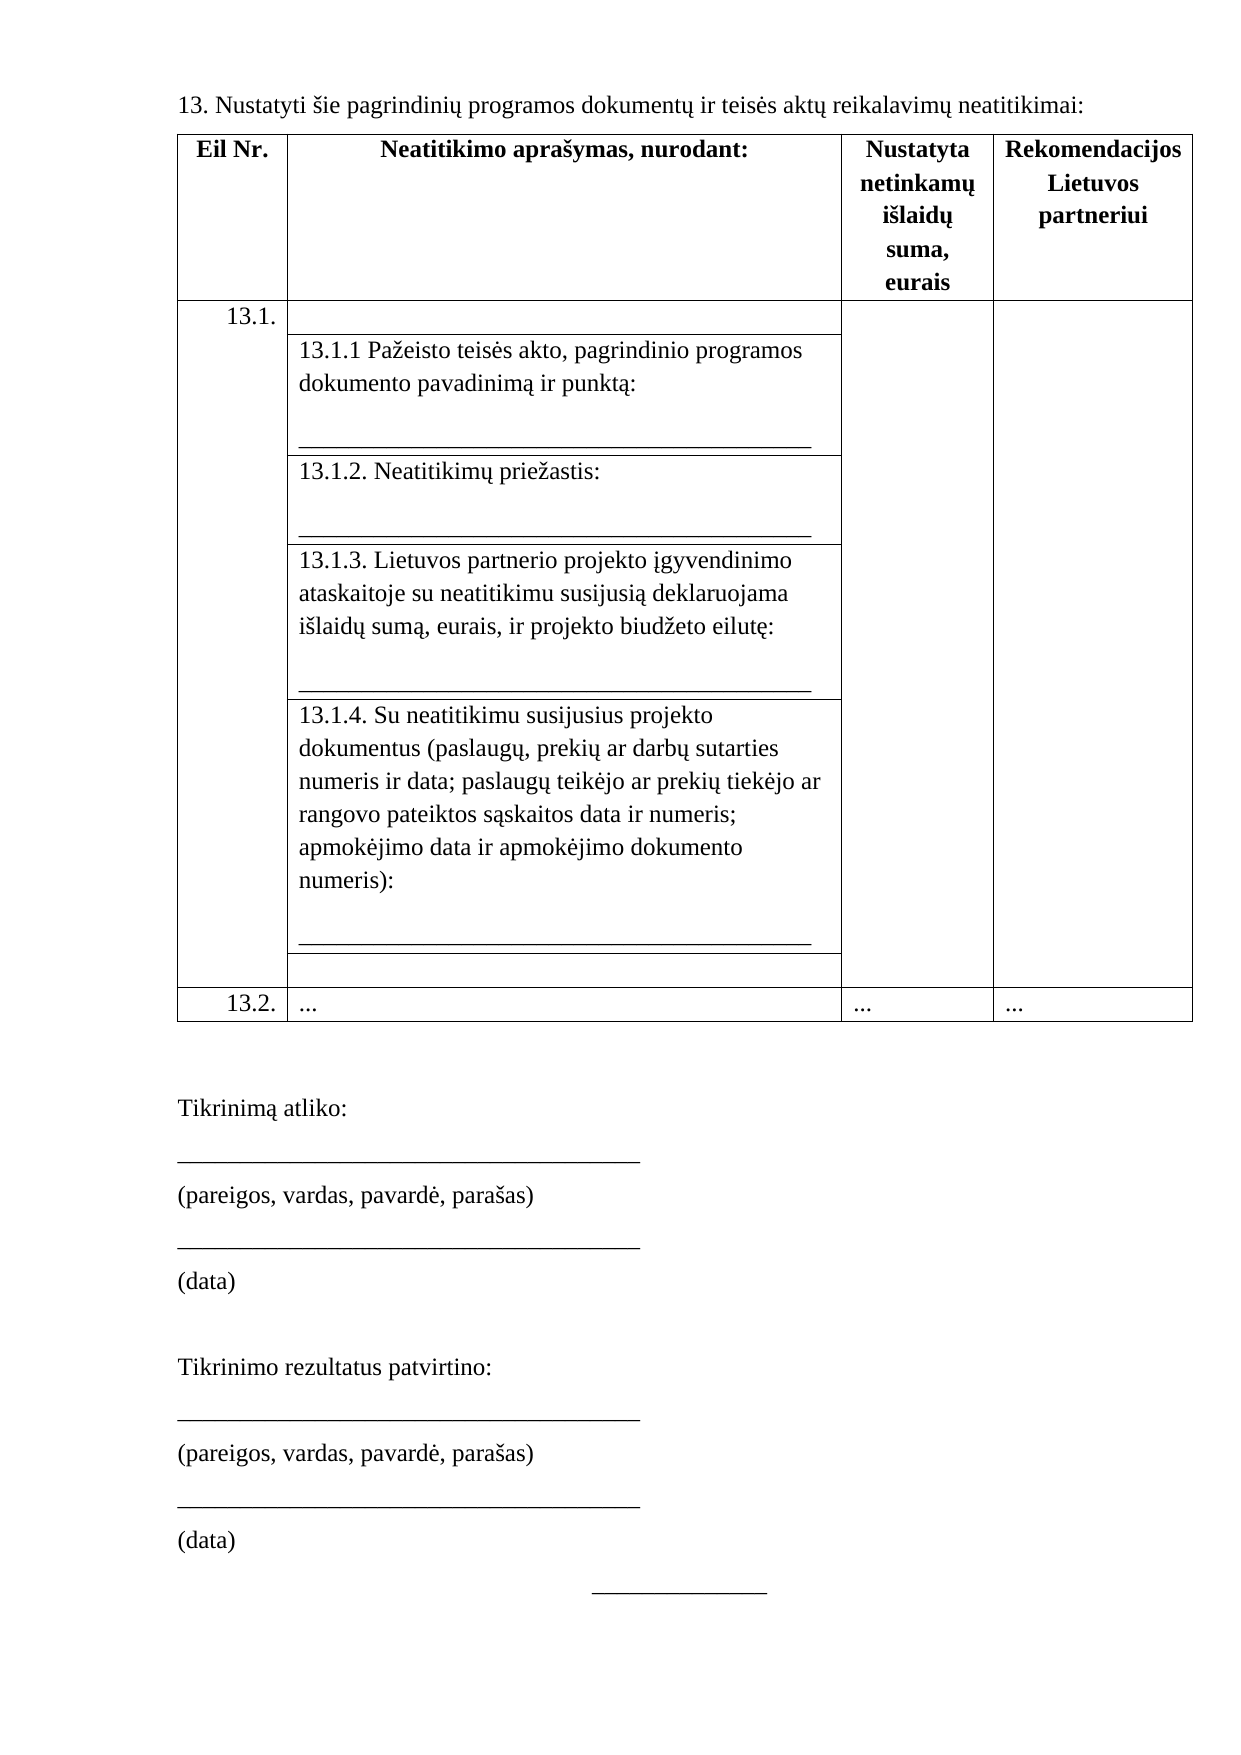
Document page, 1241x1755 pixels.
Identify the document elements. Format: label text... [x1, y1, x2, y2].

table_cell 13.2. [178, 988, 287, 1021]
table_header Rekomendacijos Lietuvos partneriui [994, 135, 1192, 300]
text 13. Nustatyti šie pagrindinių programos dokumentų ir teisės aktų reikalavimų neatitikimai: [177, 90, 1181, 119]
table_header Neatitikimo aprašymas, nurodant: [288, 135, 841, 300]
text _____________________________________ [177, 1482, 1192, 1510]
table_cell [288, 954, 841, 987]
table_cell ... [288, 988, 841, 1021]
table_cell 13.1.1 Pažeisto teisės akto, pagrindinio programos dokumento pavadinimą ir punktą: _________________________________________ [288, 335, 841, 455]
table_cell 13.1. [178, 301, 287, 987]
table_header Nustatyta netinkamų išlaidų suma, eurais [842, 135, 993, 300]
table_cell ... [842, 988, 993, 1021]
text (data) [177, 1525, 1192, 1553]
table_header Eil Nr. [178, 135, 287, 300]
table_cell [994, 301, 1192, 987]
text _____________________________________ [177, 1395, 1192, 1424]
table_cell 13.1.2. Neatitikimų priežastis: _________________________________________ [288, 456, 841, 544]
table_cell 13.1.4. Su neatitikimu susijusius projekto dokumentus (paslaugų, prekių ar darbų sutarties numeris ir data; paslaugų teikėjo ar prekių tiekėjo ar rangovo pateiktos sąskaitos data ir numeris; apmokėjimo data ir apmokėjimo dokumento numeris): _________________________________________ [288, 700, 841, 952]
text Tikrinimo rezultatus patvirtino: [177, 1352, 1192, 1381]
text (data) [177, 1266, 1192, 1295]
text _____________________________________ [177, 1137, 1192, 1165]
text Tikrinimą atliko: [177, 1093, 1192, 1122]
table_cell 13.1.3. Lietuvos partnerio projekto įgyvendinimo ataskaitoje su neatitikimu susijusią deklaruojama išlaidų sumą, eurais, ir projekto biudžeto eilutę: _________________________________________ [288, 545, 841, 699]
text (pareigos, vardas, pavardė, parašas) [177, 1180, 1192, 1208]
text ______________ [177, 1568, 1181, 1597]
table_cell [288, 301, 841, 334]
table_cell [842, 301, 993, 987]
text _____________________________________ [177, 1223, 1192, 1252]
text (pareigos, vardas, pavardė, parašas) [177, 1438, 1192, 1467]
table_cell ... [994, 988, 1192, 1021]
